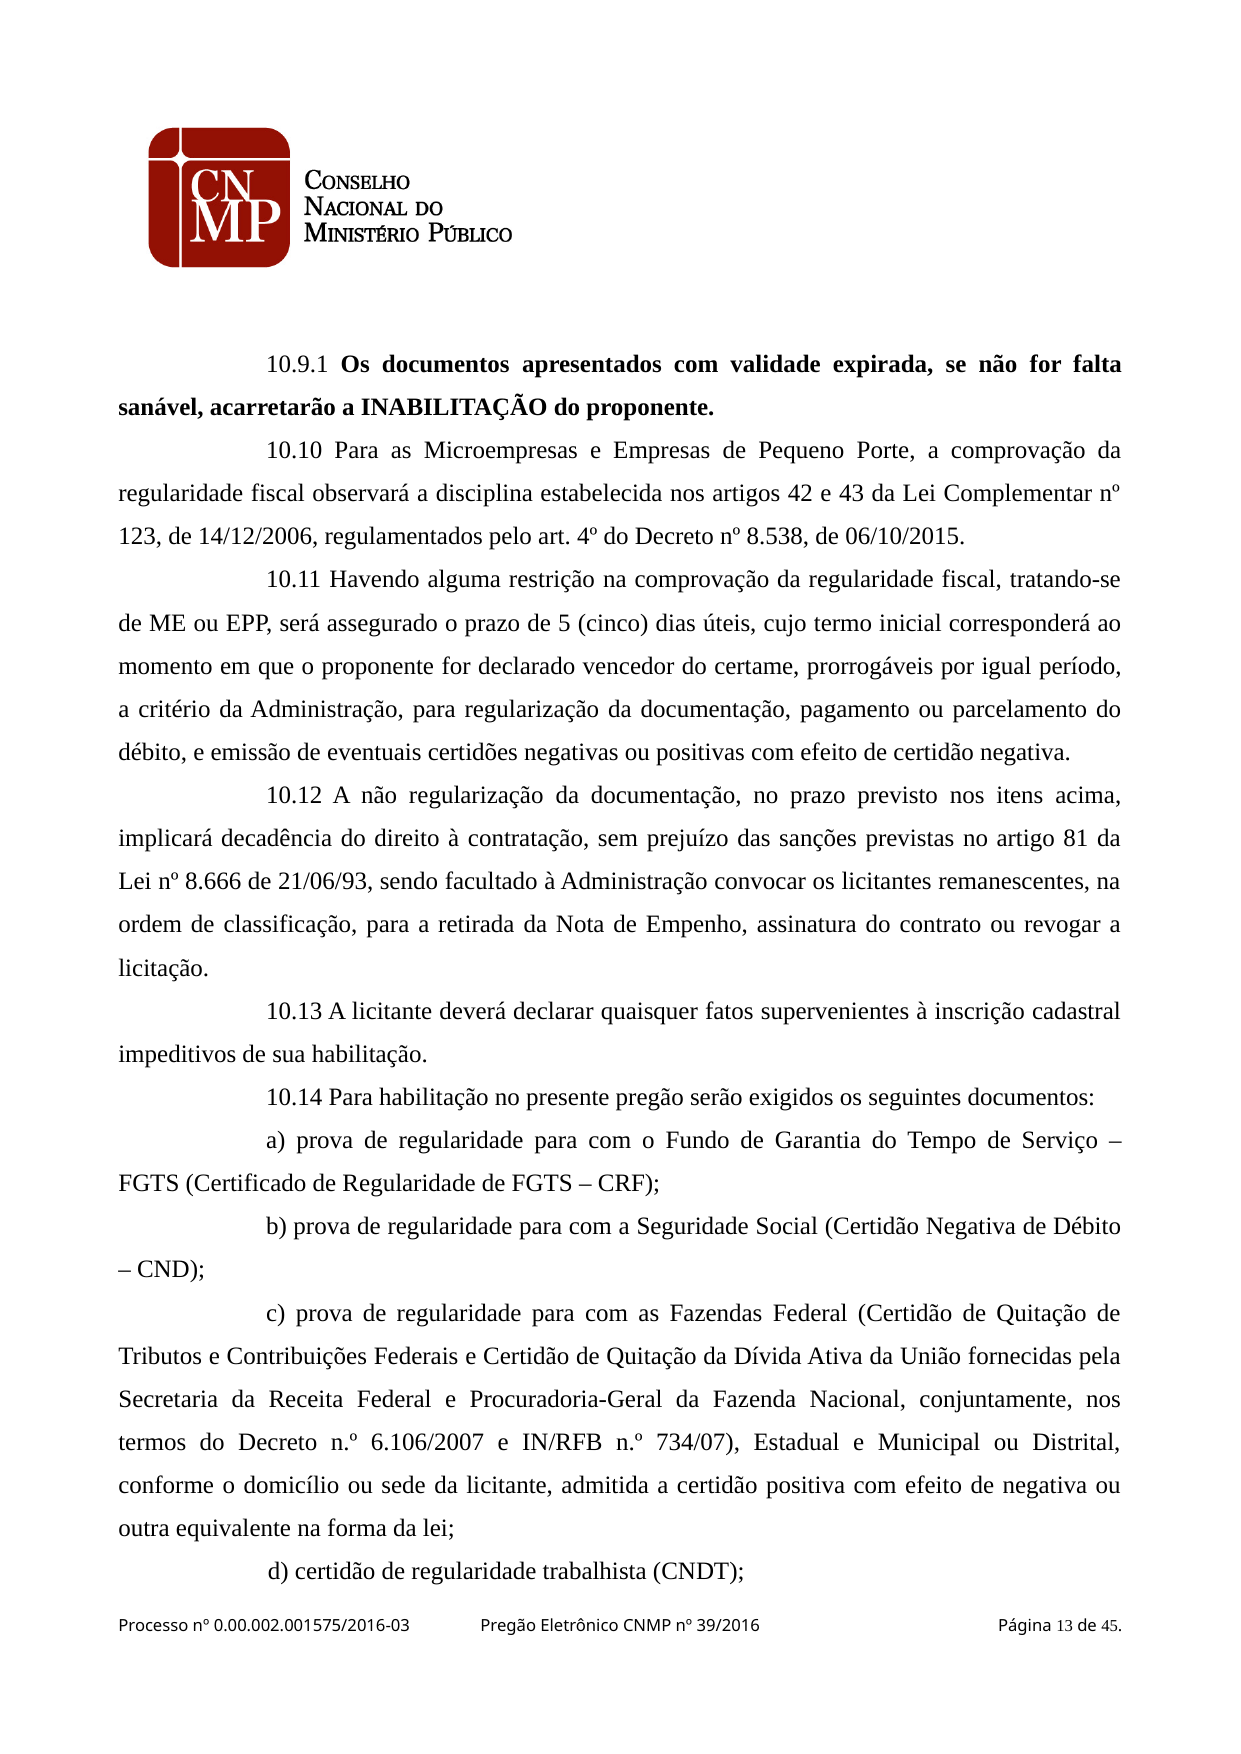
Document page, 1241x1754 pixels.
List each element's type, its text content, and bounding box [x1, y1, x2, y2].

text c) prova de regularidade para com as Fazendas Federal (Certidão de Quitação de Tributos e Contribuições Federais e Certidão de Quitação da Dívida Ativa da União fornecidas pela Secretaria da Receita Federal e Procuradoria-Geral da Fazenda Nacional, conjuntamente, nos termos do Decreto n.º 6.106/2007 e IN/RFB n.º 734/07), Estadual e Municipal ou Distrital, conforme o domicílio ou sede da licitante, admitida a certidão positiva com efeito de negativa ou outra equivalente na forma da lei; [118, 1298, 1122, 1542]
text 10.10 Para as Microempresas e Empresas de Pequeno Porte, a comprovação da regularidade fiscal observará a disciplina estabelecida nos artigos 42 e 43 da Lei Complementar nº 123, de 14/12/2006, regulamentados pelo art. 4º do Decreto nº 8.538, de 06/10/2015. [118, 435, 1122, 550]
text b) prova de regularidade para com a Seguridade Social (Certidão Negativa de Débito – CND); [118, 1211, 1122, 1283]
picture [124, 105, 528, 289]
text 10.14 Para habilitação no presente pregão serão exigidos os seguintes documentos: [118, 1082, 1122, 1111]
text 10.13 A licitante deverá declarar quaisquer fatos supervenientes à inscrição cadastral impeditivos de sua habilitação. [118, 996, 1122, 1068]
text 10.12 A não regularização da documentação, no prazo previsto nos itens acima, implicará decadência do direito à contratação, sem prejuízo das sanções previstas no artigo 81 da Lei nº 8.666 de 21/06/93, sendo facultado à Administração convocar os licitantes remanescentes, na ordem de classificação, para a retirada da Nota de Empenho, assinatura do contrato ou revogar a licitação. [118, 780, 1122, 981]
list d) certidão de regularidade trabalhista (CNDT); [118, 1556, 1122, 1585]
text 10.9.1 Os documentos apresentados com validade expirada, se não for falta sanável, acarretarão a INABILITAÇÃO do proponente. [118, 349, 1122, 421]
text a) prova de regularidade para com o Fundo de Garantia do Tempo de Serviço – FGTS (Certificado de Regularidade de FGTS – CRF); [118, 1125, 1122, 1197]
text 10.11 Havendo alguma restrição na comprovação da regularidade fiscal, tratando-se de ME ou EPP, será assegurado o prazo de 5 (cinco) dias úteis, cujo termo inicial corresponderá ao momento em que o proponente for declarado vencedor do certame, prorrogáveis por igual período, a critério da Administração, para regularização da documentação, pagamento ou parcelamento do débito, e emissão de eventuais certidões negativas ou positivas com efeito de certidão negativa. [118, 564, 1122, 766]
